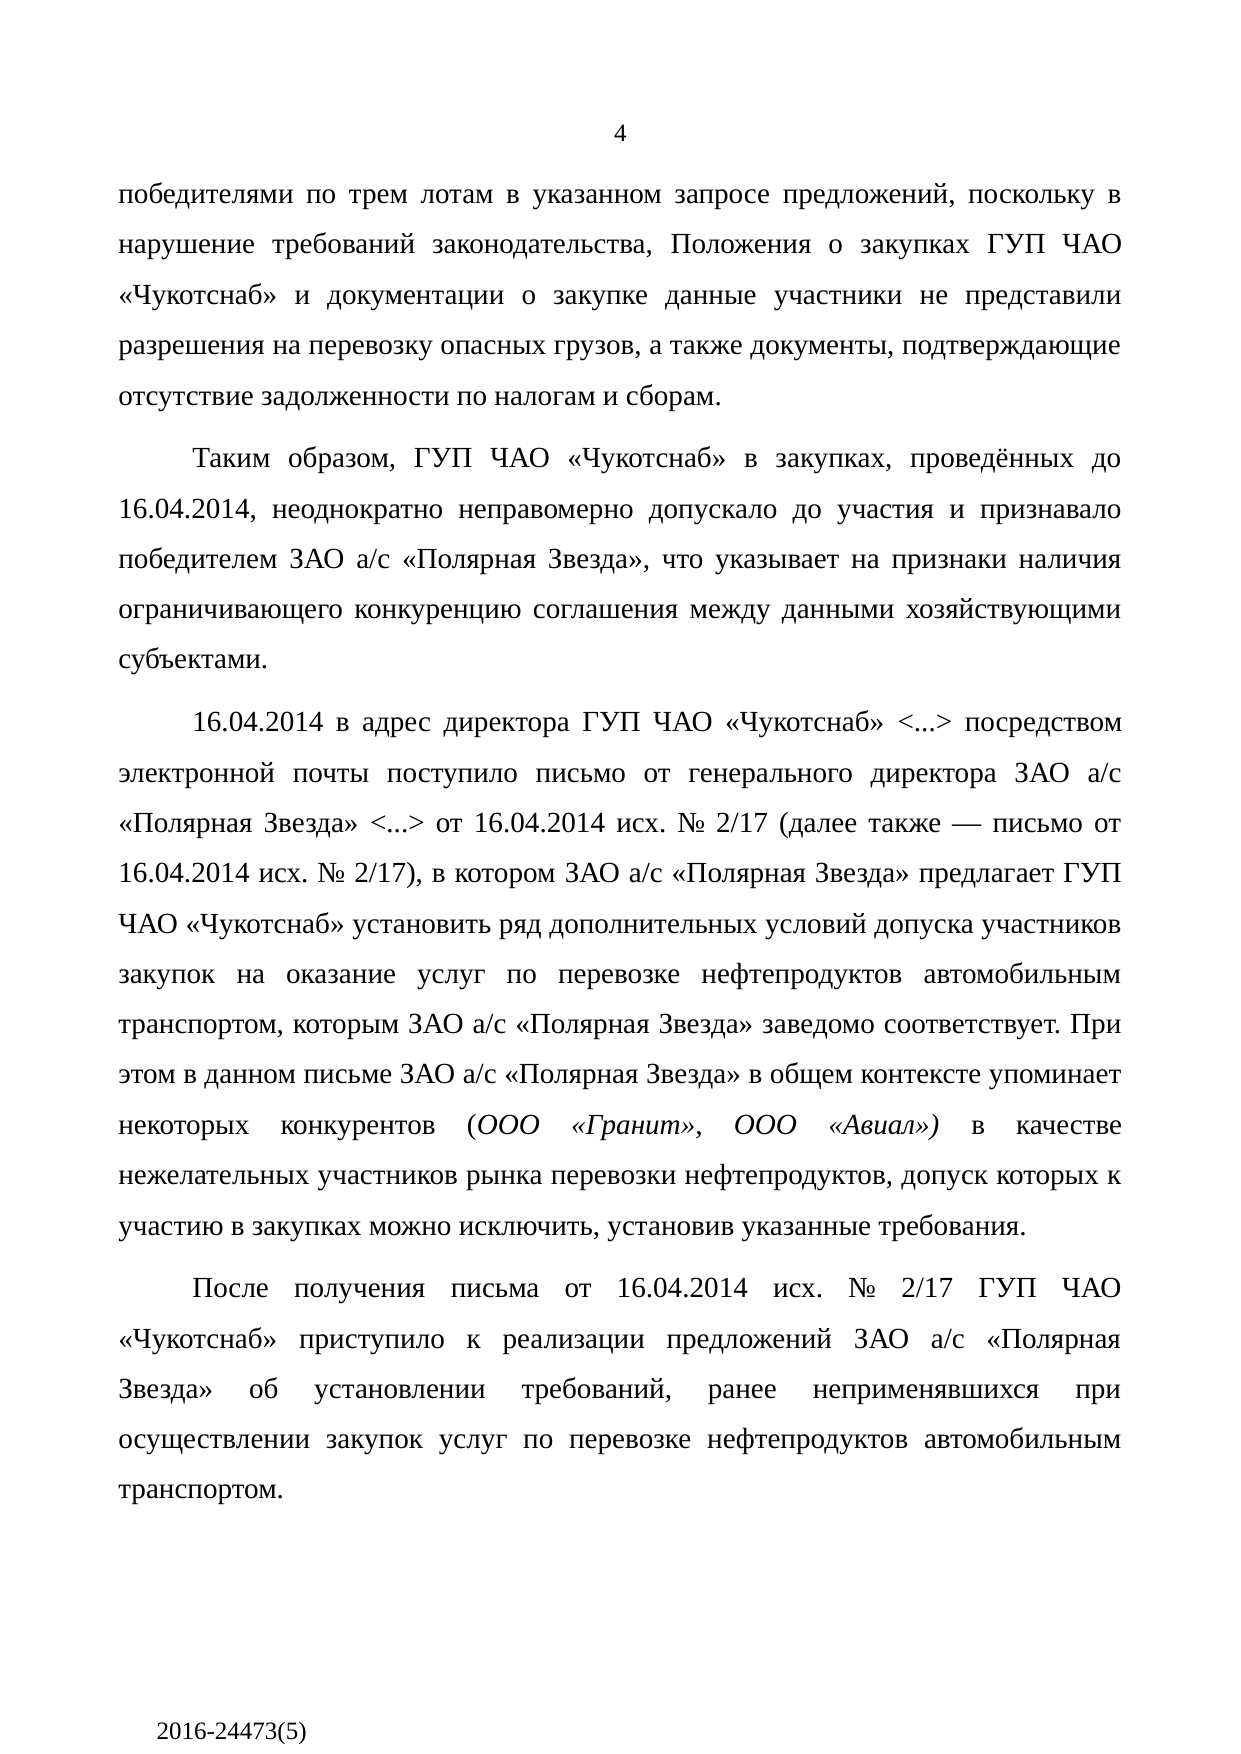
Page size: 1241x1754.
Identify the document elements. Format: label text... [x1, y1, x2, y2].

text 16.04.2014 в адрес директора ГУП ЧАО «Чукотснаб» <...> посредством электронной почты поступило письмо от генерального директора ЗАО а/с «Полярная Звезда» <...> от 16.04.2014 исх. № 2/17 (далее также — письмо от 16.04.2014 исх. № 2/17), в котором ЗАО а/с «Полярная Звезда» предлагает ГУП ЧАО «Чукотснаб» установить ряд дополнительных условий допуска участников закупок на оказание услуг по перевозке нефтепродуктов автомобильным транспортом, которым ЗАО а/с «Полярная Звезда» заведомо соответствует. При этом в данном письме ЗАО а/с «Полярная Звезда» в общем контексте упоминает некоторых конкурентов (ООО «Гранит», ООО «Авиал») в качестве нежелательных участников рынка перевозки нефтепродуктов, допуск которых к участию в закупках можно исключить, установив указанные требования. [118, 704, 1122, 1241]
text победителями по трем лотам в указанном запросе предложений, поскольку в нарушение требований законодательства, Положения о закупках ГУП ЧАО «Чукотснаб» и документации о закупке данные участники не представили разрешения на перевозку опасных грузов, а также документы, подтверждающие отсутствие задолженности по налогам и сборам. [118, 176, 1122, 411]
text Таким образом, ГУП ЧАО «Чукотснаб» в закупках, проведённых до 16.04.2014, неоднократно неправомерно допускало до участия и признавало победителем ЗАО а/с «Полярная Звезда», что указывает на признаки наличия ограничивающего конкуренцию соглашения между данными хозяйствующими субъектами. [118, 440, 1122, 675]
text После получения письма от 16.04.2014 исх. № 2/17 ГУП ЧАО «Чукотснаб» приступило к реализации предложений ЗАО а/с «Полярная Звезда» об установлении требований, ранее неприменявшихся при осуществлении закупок услуг по перевозке нефтепродуктов автомобильным транспортом. [118, 1270, 1122, 1505]
